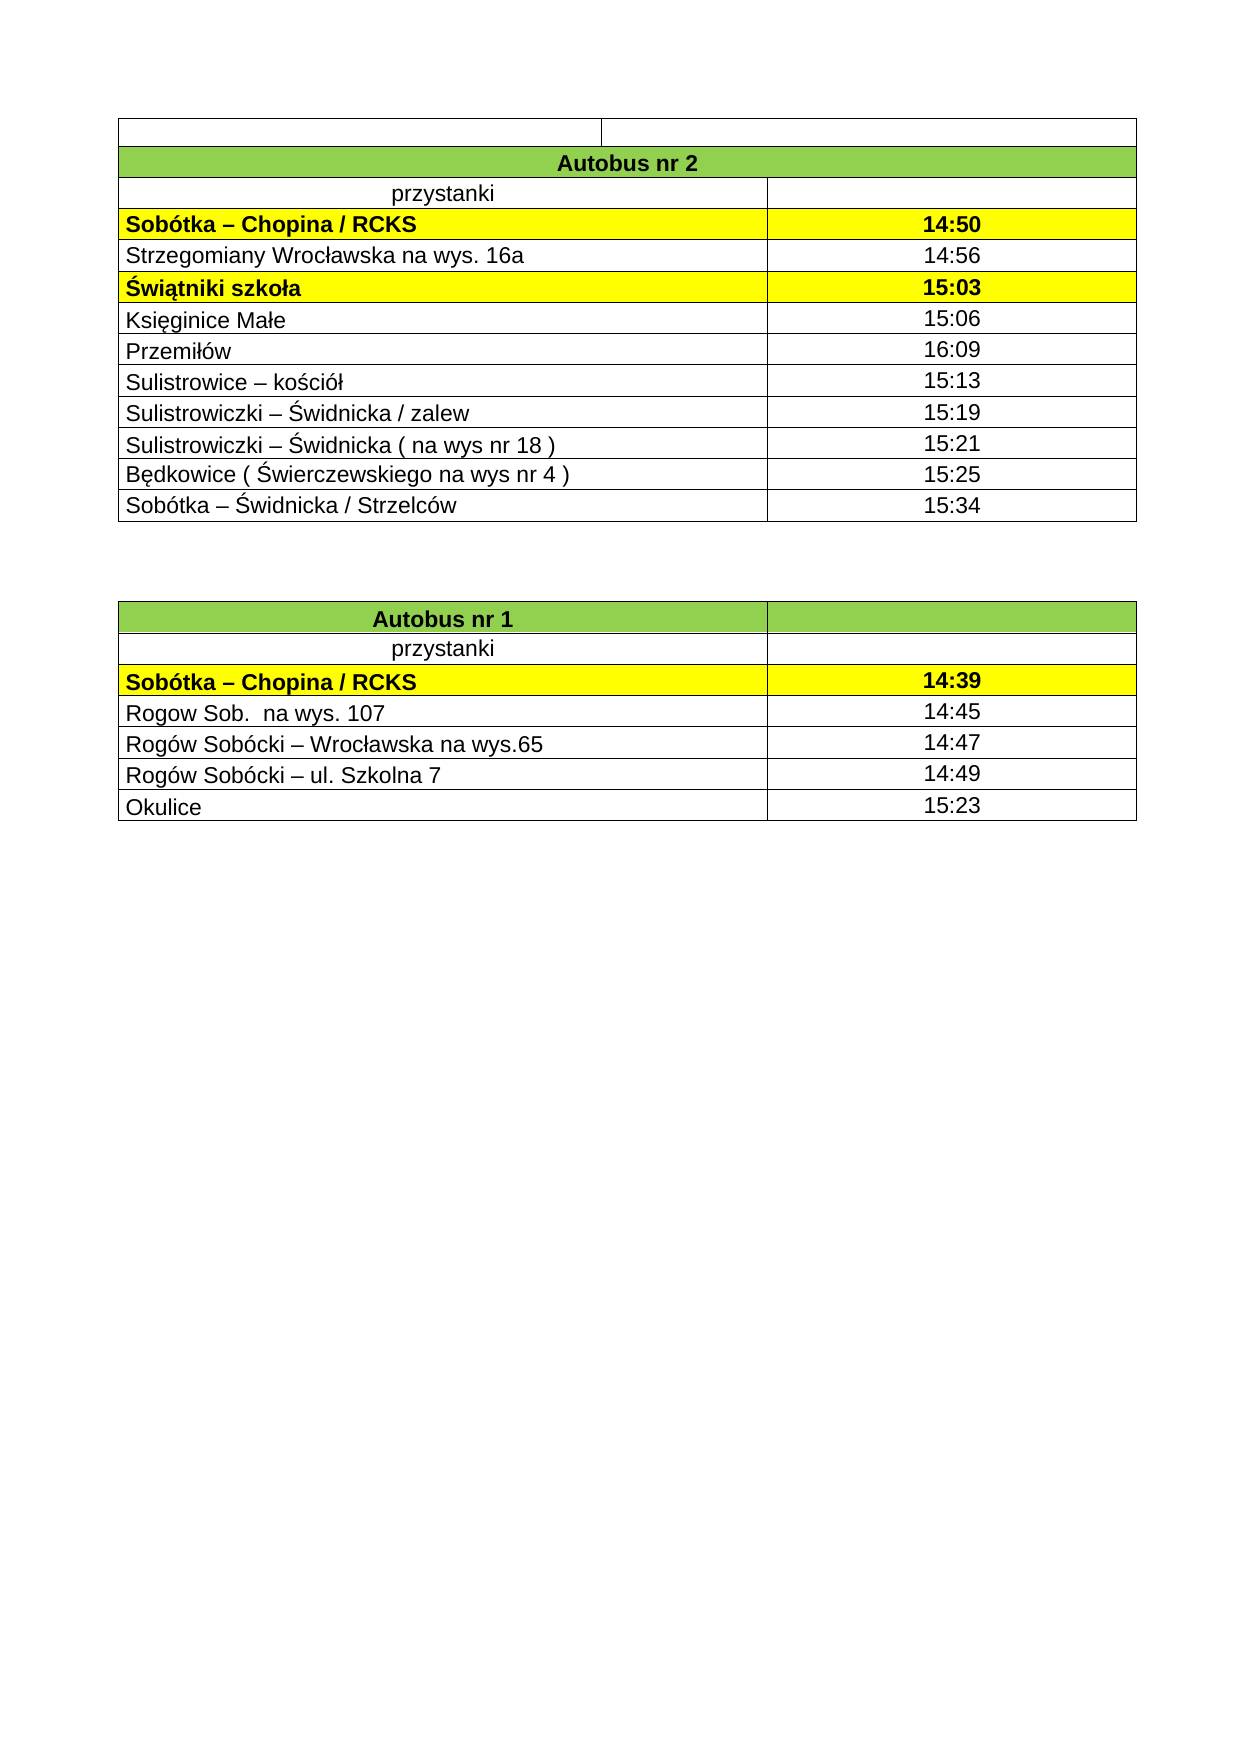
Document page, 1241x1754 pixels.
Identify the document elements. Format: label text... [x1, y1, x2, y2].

table_cell 14:45 [768, 696, 1136, 726]
table_cell przystanki [119, 634, 767, 664]
table_cell [118, 1039, 767, 1070]
table_cell [119, 119, 601, 146]
table_cell [767, 883, 1136, 914]
table_cell [767, 1008, 1136, 1039]
table_cell Sobótka – Świdnicka / Strzelców [119, 490, 767, 521]
table_cell Sulistrowiczki – Świdnicka / zalew [119, 397, 767, 427]
table_cell [118, 914, 767, 945]
table_cell 15:21 [768, 428, 1136, 458]
table_cell 15:19 [768, 397, 1136, 427]
table_cell Sobótka – Chopina / RCKS [119, 209, 767, 239]
table_cell [118, 1008, 767, 1039]
table_cell [768, 178, 1136, 208]
table_cell Rogów Sobócki – ul. Szkolna 7 [119, 759, 767, 789]
table_cell [118, 945, 767, 976]
table_cell 16:09 [768, 334, 1136, 364]
table_cell przystanki [119, 178, 767, 208]
table_header [768, 602, 1136, 632]
table_cell [767, 851, 1136, 882]
table_cell [767, 821, 1136, 851]
table_cell [767, 976, 1136, 1007]
table_cell 15:23 [768, 790, 1136, 820]
table_cell 14:47 [768, 727, 1136, 757]
table_cell Autobus nr 2 [119, 147, 1136, 177]
table_cell Sobótka – Chopina / RCKS [119, 665, 767, 695]
table_cell 15:34 [768, 490, 1136, 521]
table_cell Rogów Sobócki – Wrocławska na wys.65 [119, 727, 767, 757]
table_cell 15:03 [768, 272, 1136, 302]
table_cell Strzegomiany Wrocławska na wys. 16a [119, 240, 767, 271]
table_cell 15:13 [768, 365, 1136, 396]
table_cell [768, 634, 1136, 664]
table_cell [118, 976, 767, 1007]
table_cell Sulistrowiczki – Świdnicka ( na wys nr 18 ) [119, 428, 767, 458]
table_cell Świątniki szkoła [119, 272, 767, 302]
table_cell Przemiłów [119, 334, 767, 364]
table_cell 15:25 [768, 459, 1136, 489]
table_cell [118, 821, 767, 851]
table_cell Księginice Małe [119, 303, 767, 333]
table_cell Sulistrowice – kościół [119, 365, 767, 396]
table_cell [602, 119, 1136, 146]
table_cell 14:56 [768, 240, 1136, 271]
table_cell Będkowice ( Świerczewskiego na wys nr 4 ) [119, 459, 767, 489]
table_cell [767, 945, 1136, 976]
table_cell [767, 1039, 1136, 1070]
table_cell Rogow Sob. na wys. 107 [119, 696, 767, 726]
table_cell 15:06 [768, 303, 1136, 333]
table_cell Okulice [119, 790, 767, 820]
table_header Autobus nr 1 [119, 602, 767, 632]
table_cell 14:50 [768, 209, 1136, 239]
table_cell [118, 851, 767, 882]
table_cell 14:39 [768, 665, 1136, 695]
table_cell [118, 883, 767, 914]
table_cell [767, 914, 1136, 945]
table_cell 14:49 [768, 759, 1136, 789]
